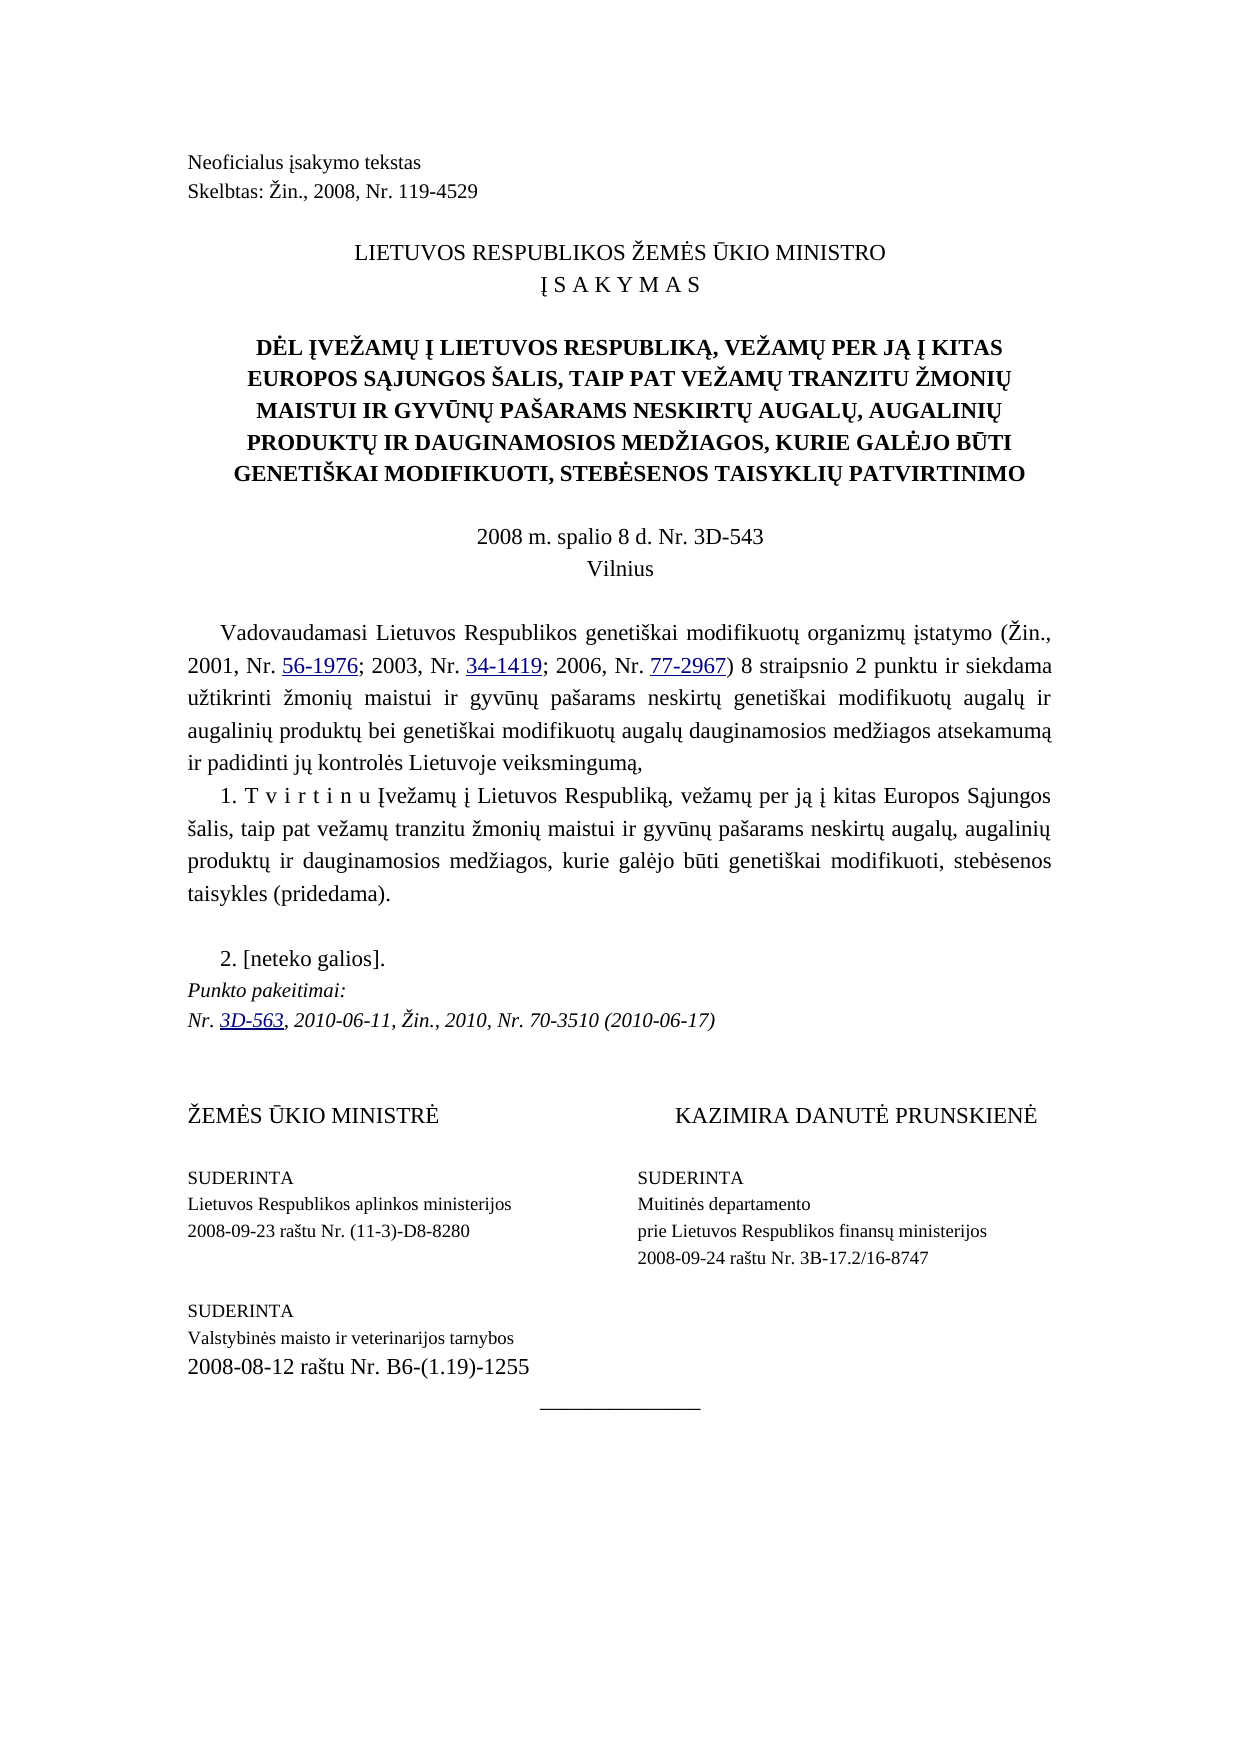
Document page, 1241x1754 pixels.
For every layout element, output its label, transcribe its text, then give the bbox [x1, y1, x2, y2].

text 2008-09-24 raštu Nr. 3B-17.2/16-8747 [187, 1247, 1053, 1268]
text Nr. 3D-563, 2010-06-11, Žin., 2010, Nr. 70-3510 (2010-06-17) [187, 1007, 1053, 1032]
text 2008-08-12 raštu Nr. B6-(1.19)-1255 [187, 1353, 1053, 1380]
text 2. [neteko galios]. [187, 945, 1053, 971]
text DĖL ĮVEŽAMŲ Į LIETUVOS RESPUBLIKĄ, VEŽAMŲ PER JĄ Į KITAS EUROPOS SĄJUNGOS ŠALIS, TAIP PAT VEŽAMŲ TRANZITU ŽMONIŲ MAISTUI IR GYVŪNŲ PAŠARAMS NESKIRTŲ AUGALŲ, AUGALINIŲ PRODUKTŲ IR DAUGINAMOSIOS MEDŽIAGOS, KURIE GALĖJO BŪTI GENETIŠKAI MODIFIKUOTI, STEBĖSENOS TAISYKLIŲ PATVIRTINIMO [206, 334, 1053, 487]
text 1. T v i r t i n u Įvežamų į Lietuvos Respubliką, vežamų per ją į kitas Europos Sąjungos šalis, taip pat vežamų tranzitu žmonių maistui ir gyvūnų pašarams neskirtų augalų, augalinių produktų ir dauginamosios medžiagos, kurie galėjo būti genetiškai modifikuoti, stebėsenos taisykles (pridedama). [187, 782, 1053, 906]
text SUDERINTA SUDERINTA [187, 1167, 1053, 1188]
text Į S A K Y M A S [187, 271, 1053, 297]
text Lietuvos Respublikos aplinkos ministerijos Muitinės departamento [187, 1193, 1053, 1215]
text Žemės ūkio ministrė Kazimira Danutė Prunskienė [187, 1102, 1053, 1129]
text Punkto pakeitimai: [187, 978, 1053, 1002]
text LIETUVOS RESPUBLIKOS ŽEMĖS ŪKIO MINISTRO [187, 239, 1053, 266]
text Valstybinės maisto ir veterinarijos tarnybos [187, 1327, 1053, 1348]
text Neoficialus įsakymo tekstas [187, 150, 1053, 174]
text Vilnius [187, 555, 1053, 581]
text Vadovaudamasi Lietuvos Respublikos genetiškai modifikuotų organizmų įstatymo (Žin., 2001, Nr. 56-1976; 2003, Nr. 34-1419; 2006, Nr. 77-2967) 8 straipsnio 2 punktu ir siekdama užtikrinti žmonių maistui ir gyvūnų pašarams neskirtų genetiškai modifikuotų augalų ir augalinių produktų bei genetiškai modifikuotų augalų dauginamosios medžiagos atsekamumą ir padidinti jų kontrolės Lietuvoje veiksmingumą, [187, 619, 1053, 776]
text Skelbtas: Žin., 2008, Nr. 119-4529 [187, 179, 1053, 203]
text 2008 m. spalio 8 d. Nr. 3D-543 [187, 523, 1053, 550]
text ______________ [187, 1386, 1053, 1412]
text SUDERINTA [187, 1300, 1053, 1322]
text 2008-09-23 raštu Nr. (11-3)-D8-8280 prie Lietuvos Respublikos finansų ministerijos [187, 1220, 1053, 1242]
